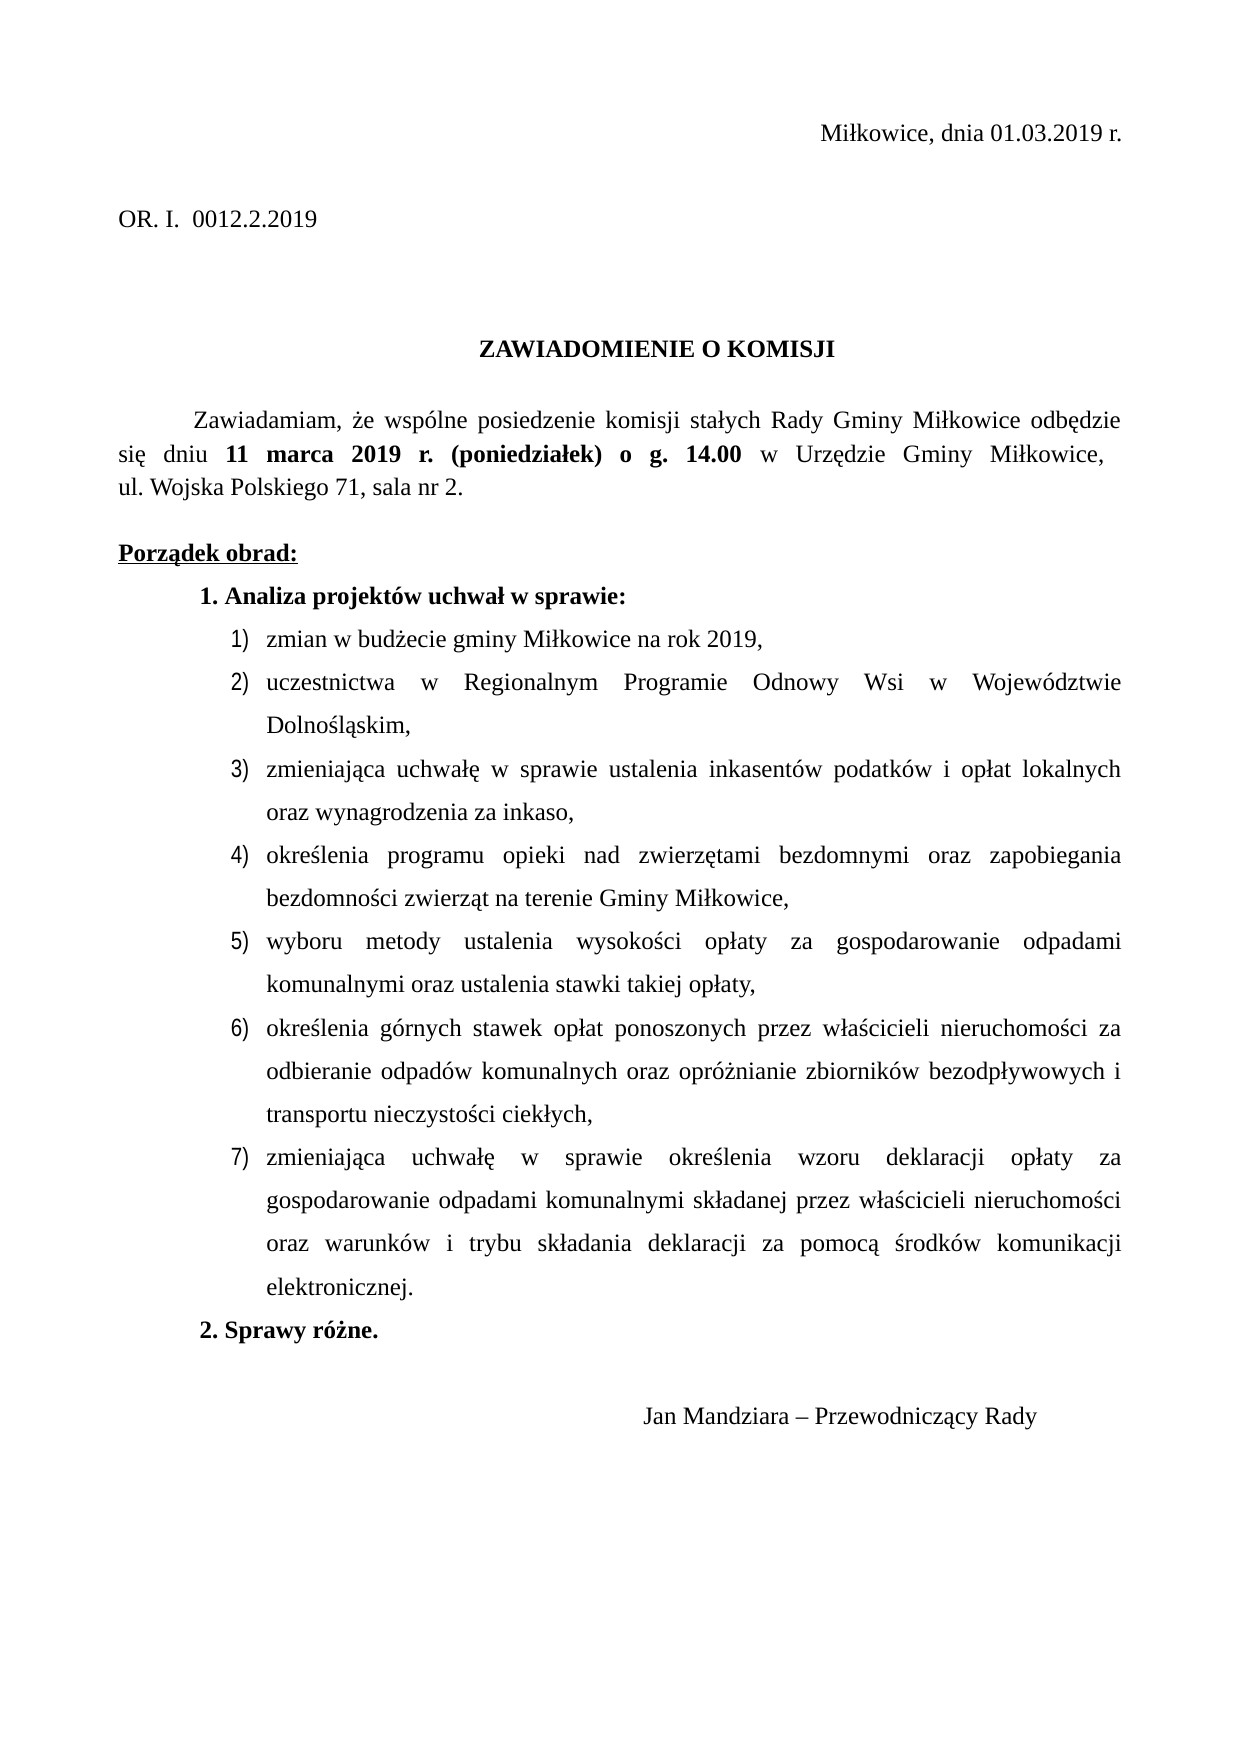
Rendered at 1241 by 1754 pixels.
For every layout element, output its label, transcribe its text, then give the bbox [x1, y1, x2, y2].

text Miłkowice, dnia 01.03.2019 r. [118, 118, 1122, 147]
list uczestnictwa w Regionalnym Programie Odnowy Wsi w Województwie Dolnośląskim, [231, 667, 1122, 739]
text Zawiadamiam, że wspólne posiedzenie komisji stałych Rady Gminy Miłkowice odbędzie się dniu 11 marca 2019 r. (poniedziałek) o g. 14.00 w Urzędzie Gminy Miłkowice, ul. Wojska Polskiego 71, sala nr 2. [118, 406, 1122, 500]
list określenia programu opieki nad zwierzętami bezdomnymi oraz zapobiegania bezdomności zwierząt na terenie Gminy Miłkowice, [231, 840, 1122, 912]
text 2. Sprawy różne. [118, 1315, 1122, 1343]
list określenia górnych stawek opłat ponoszonych przez właścicieli nieruchomości za odbieranie odpadów komunalnych oraz opróżnianie zbiorników bezodpływowych i transportu nieczystości ciekłych, [231, 1013, 1122, 1128]
text OR. I. 0012.2.2019 [118, 204, 1122, 233]
text 1. Analiza projektów uchwał w sprawie: [193, 581, 1122, 609]
text Jan Mandziara – Przewodniczący Rady [193, 1401, 1122, 1430]
list zmieniająca uchwałę w sprawie ustalenia inkasentów podatków i opłat lokalnych oraz wynagrodzenia za inkaso, [231, 753, 1122, 826]
list zmian w budżecie gminy Miłkowice na rok 2019, [231, 624, 1122, 653]
text Porządek obrad: [118, 538, 1122, 566]
list zmieniająca uchwałę w sprawie określenia wzoru deklaracji opłaty za gospodarowanie odpadami komunalnymi składanej przez właścicieli nieruchomości oraz warunków i trybu składania deklaracji za pomocą środków komunikacji elektronicznej. [231, 1142, 1122, 1300]
text ZAWIADOMIENIE O KOMISJI [118, 334, 1122, 362]
list wyboru metody ustalenia wysokości opłaty za gospodarowanie odpadami komunalnymi oraz ustalenia stawki takiej opłaty, [231, 926, 1122, 998]
